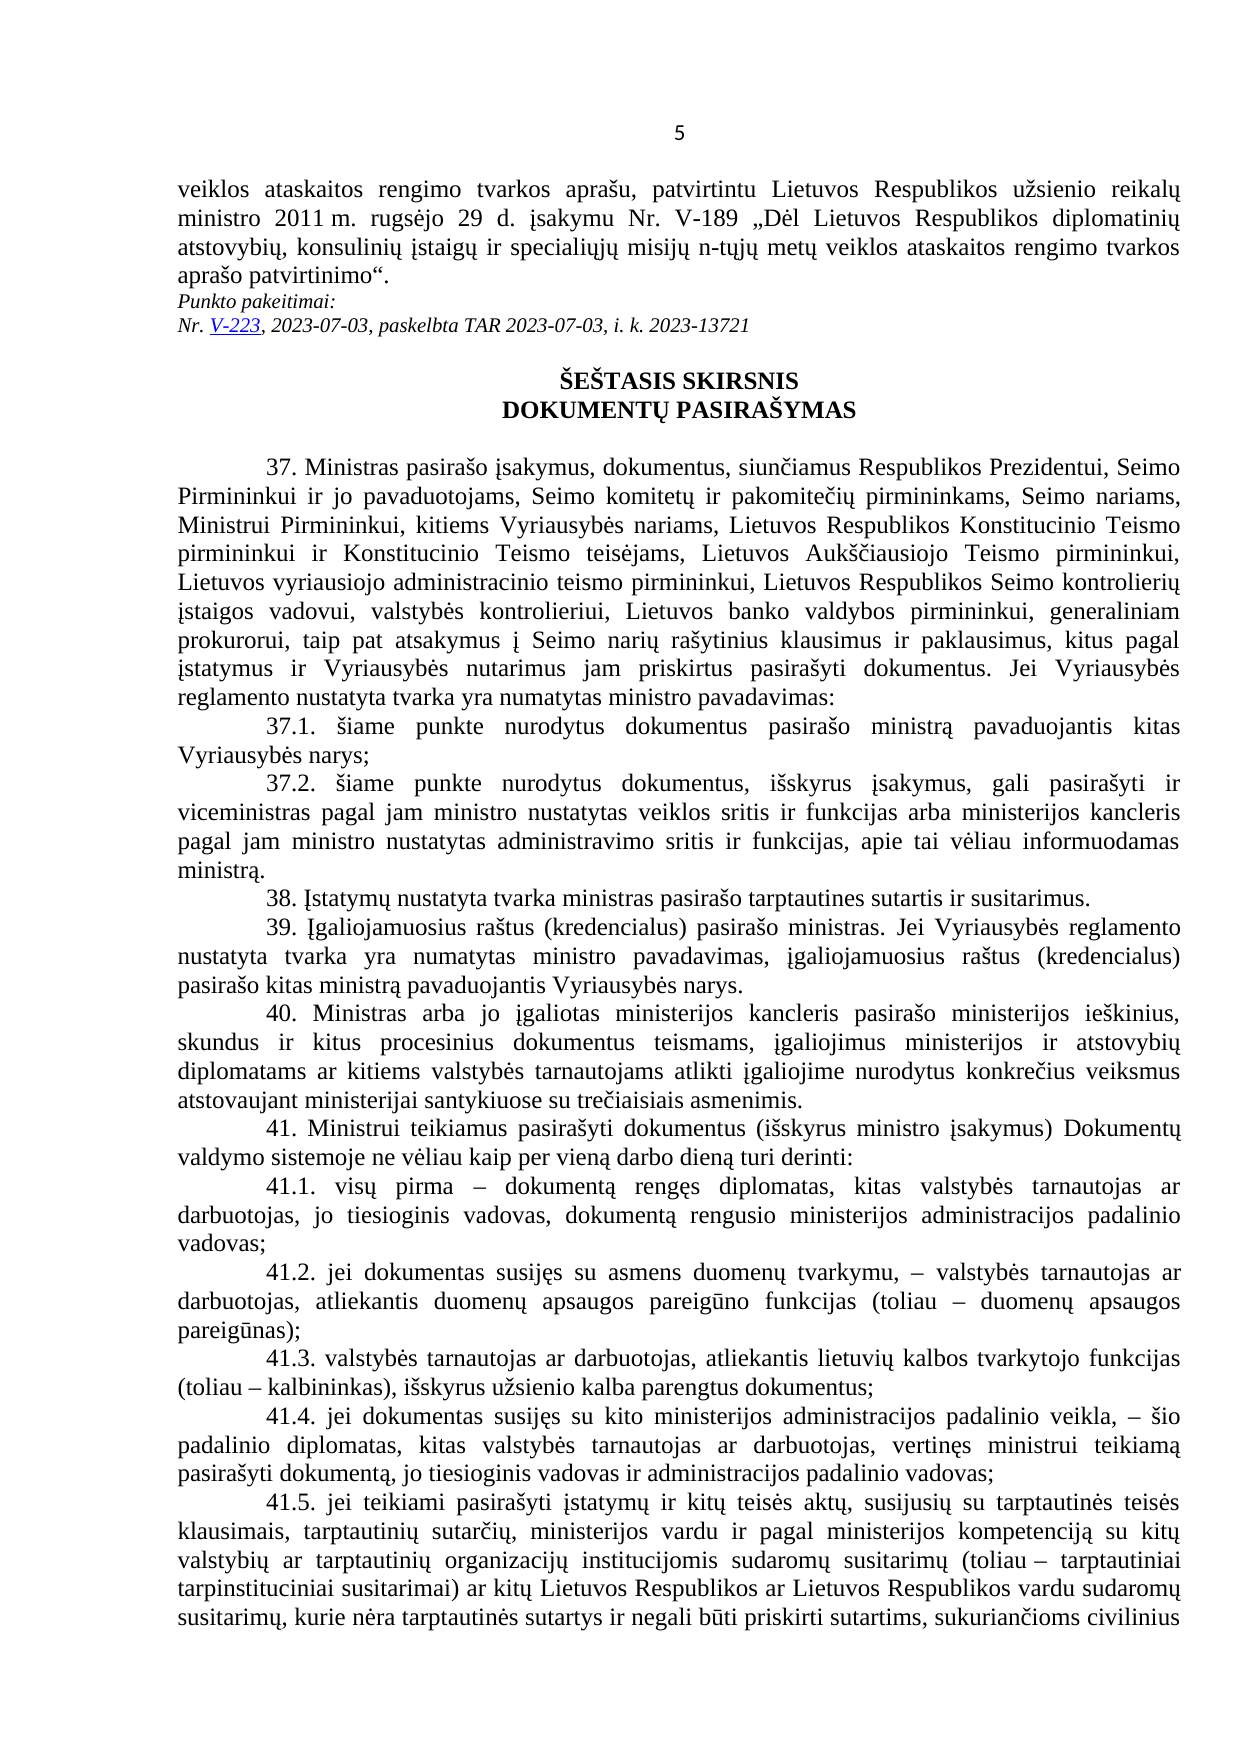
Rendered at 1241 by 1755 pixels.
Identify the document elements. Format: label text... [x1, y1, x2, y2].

text Punkto pakeitimai: [177, 289, 1181, 313]
text 37.2. šiame punkte nurodytus dokumentus, išskyrus įsakymus, gali pasirašyti ir viceministras pagal jam ministro nustatytas veiklos sritis ir funkcijas arba ministerijos kancleris pagal jam ministro nustatytas administravimo sritis ir funkcijas, apie tai vėliau informuodamas ministrą. [177, 768, 1181, 883]
text 41.4. jei dokumentas susijęs su kito ministerijos administracijos padalinio veikla, – šio padalinio diplomatas, kitas valstybės tarnautojas ar darbuotojas, vertinęs ministrui teikiamą pasirašyti dokumentą, jo tiesioginis vadovas ir administracijos padalinio vadovas; [177, 1401, 1181, 1487]
text Nr. V-223, 2023-07-03, paskelbta TAR 2023-07-03, i. k. 2023-13721 [177, 313, 1181, 337]
text ŠEŠTASIS SKIRSNIS [177, 366, 1181, 395]
text veiklos ataskaitos rengimo tvarkos aprašu, patvirtintu Lietuvos Respublikos užsienio reikalų ministro 2011 m. rugsėjo 29 d. įsakymu Nr. V-189 „Dėl Lietuvos Respublikos diplomatinių atstovybių, konsulinių įstaigų ir specialiųjų misijų n-tųjų metų veiklos ataskaitos rengimo tvarkos aprašo patvirtinimo“. [177, 174, 1181, 289]
text 39. Įgaliojamuosius raštus (kredencialus) pasirašo ministras. Jei Vyriausybės reglamento nustatyta tvarka yra numatytas ministro pavadavimas, įgaliojamuosius raštus (kredencialus) pasirašo kitas ministrą pavaduojantis Vyriausybės narys. [177, 912, 1181, 998]
text 41.2. jei dokumentas susijęs su asmens duomenų tvarkymu, – valstybės tarnautojas ar darbuotojas, atliekantis duomenų apsaugos pareigūno funkcijas (toliau – duomenų apsaugos pareigūnas); [177, 1257, 1181, 1343]
text 40. Ministras arba jo įgaliotas ministerijos kancleris pasirašo ministerijos ieškinius, skundus ir kitus procesinius dokumentus teismams, įgaliojimus ministerijos ir atstovybių diplomatams ar kitiems valstybės tarnautojams atlikti įgaliojime nurodytus konkrečius veiksmus atstovaujant ministerijai santykiuose su trečiaisiais asmenimis. [177, 998, 1181, 1113]
text 41.1. visų pirma – dokumentą rengęs diplomatas, kitas valstybės tarnautojas ar darbuotojas, jo tiesioginis vadovas, dokumentą rengusio ministerijos administracijos padalinio vadovas; [177, 1171, 1181, 1257]
text 37. Ministras pasirašo įsakymus, dokumentus, siunčiamus Respublikos Prezidentui, Seimo Pirmininkui ir jo pavaduotojams, Seimo komitetų ir pakomitečių pirmininkams, Seimo nariams, Ministrui Pirmininkui, kitiems Vyriausybės nariams, Lietuvos Respublikos Konstitucinio Teismo pirmininkui ir Konstitucinio Teismo teisėjams, Lietuvos Aukščiausiojo Teismo pirmininkui, Lietuvos vyriausiojo administracinio teismo pirmininkui, Lietuvos Respublikos Seimo kontrolierių įstaigos vadovui, valstybės kontrolieriui, Lietuvos banko valdybos pirmininkui, generaliniam prokurorui, taip pat atsakymus į Seimo narių rašytinius klausimus ir paklausimus, kitus pagal įstatymus ir Vyriausybės nutarimus jam priskirtus pasirašyti dokumentus. Jei Vyriausybės reglamento nustatyta tvarka yra numatytas ministro pavadavimas: [177, 452, 1181, 711]
text 41. Ministrui teikiamus pasirašyti dokumentus (išskyrus ministro įsakymus) Dokumentų valdymo sistemoje ne vėliau kaip per vieną darbo dieną turi derinti: [177, 1113, 1181, 1171]
text 37.1. šiame punkte nurodytus dokumentus pasirašo ministrą pavaduojantis kitas Vyriausybės narys; [177, 711, 1181, 768]
text 41.3. valstybės tarnautojas ar darbuotojas, atliekantis lietuvių kalbos tvarkytojo funkcijas (toliau – kalbininkas), išskyrus užsienio kalba parengtus dokumentus; [177, 1343, 1181, 1401]
text DOKUMENTŲ PASIRAŠYMAS [177, 395, 1181, 423]
text 41.5. jei teikiami pasirašyti įstatymų ir kitų teisės aktų, susijusių su tarptautinės teisės klausimais, tarptautinių sutarčių, ministerijos vardu ir pagal ministerijos kompetenciją su kitų valstybių ar tarptautinių organizacijų institucijomis sudaromų susitarimų (toliau – tarptautiniai tarpinstituciniai susitarimai) ar kitų Lietuvos Respublikos ar Lietuvos Respublikos vardu sudaromų susitarimų, kurie nėra tarptautinės sutartys ir negali būti priskirti sutartims, sukuriančioms civilinius [177, 1487, 1181, 1631]
text 38. Įstatymų nustatyta tvarka ministras pasirašo tarptautines sutartis ir susitarimus. [177, 883, 1181, 912]
